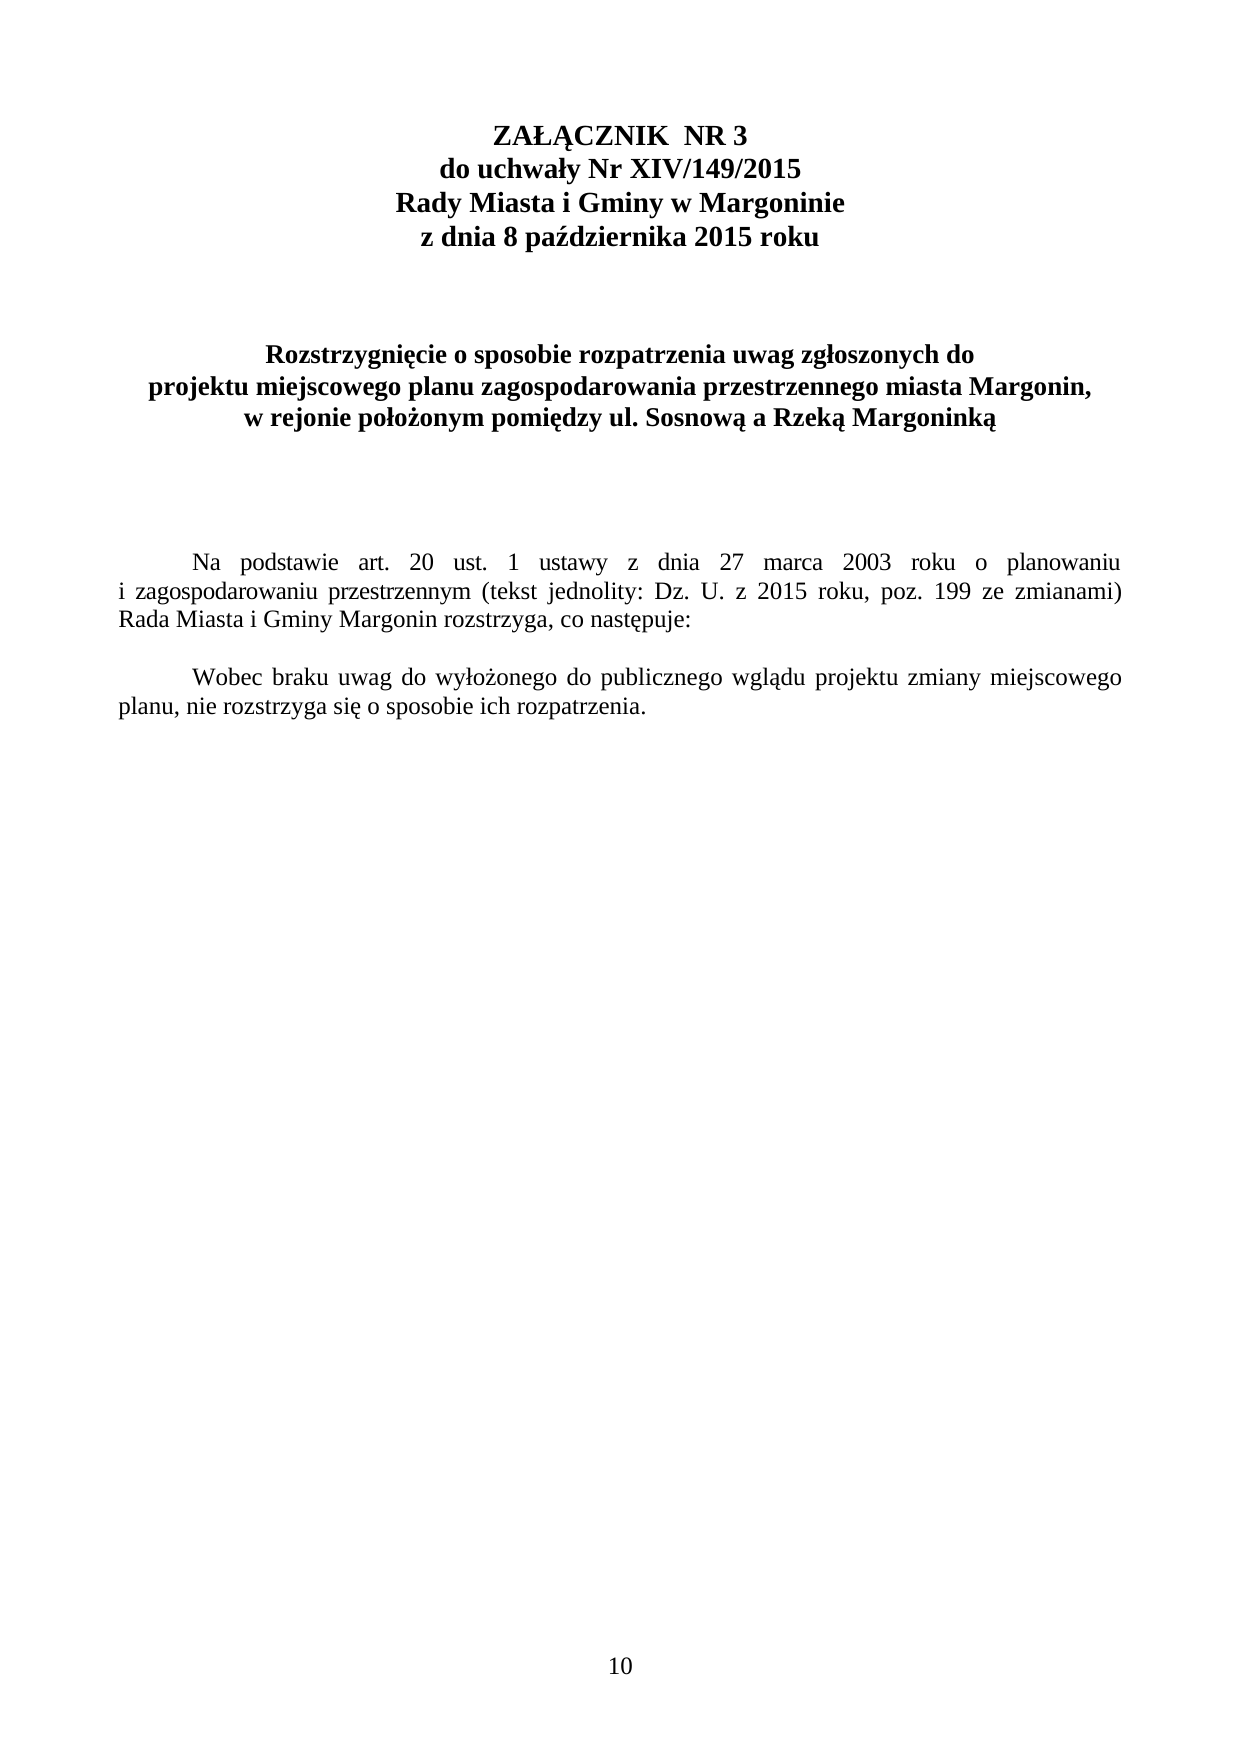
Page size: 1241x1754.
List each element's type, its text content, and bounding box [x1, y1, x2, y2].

text Wobec braku uwag do wyłożonego do publicznego wglądu projektu zmiany miejscowego planu, nie rozstrzyga się o sposobie ich rozpatrzenia. [118, 662, 1122, 719]
text Na podstawie art. 20 ust. 1 ustawy z dnia 27 marca 2003 roku o planowaniu i zagospodarowaniu przestrzennym (tekst jednolity: Dz. U. z 2015 roku, poz. 199 ze zmianami) Rada Miasta i Gminy Margonin rozstrzyga, co następuje: [118, 547, 1122, 633]
text ZAŁĄCZNIK NR 3 [118, 118, 1122, 152]
subtitle Rady Miasta i Gminy w Margoninie [118, 185, 1122, 219]
text projektu miejscowego planu zagospodarowania przestrzennego miasta Margonin, w rejonie położonym pomiędzy ul. Sosnową a Rzeką Margoninką [118, 370, 1122, 432]
text z dnia 8 października 2015 roku [118, 219, 1122, 252]
text Rozstrzygnięcie o sposobie rozpatrzenia uwag zgłoszonych do [118, 338, 1122, 370]
subtitle do uchwały Nr XIV/149/2015 [118, 152, 1122, 185]
